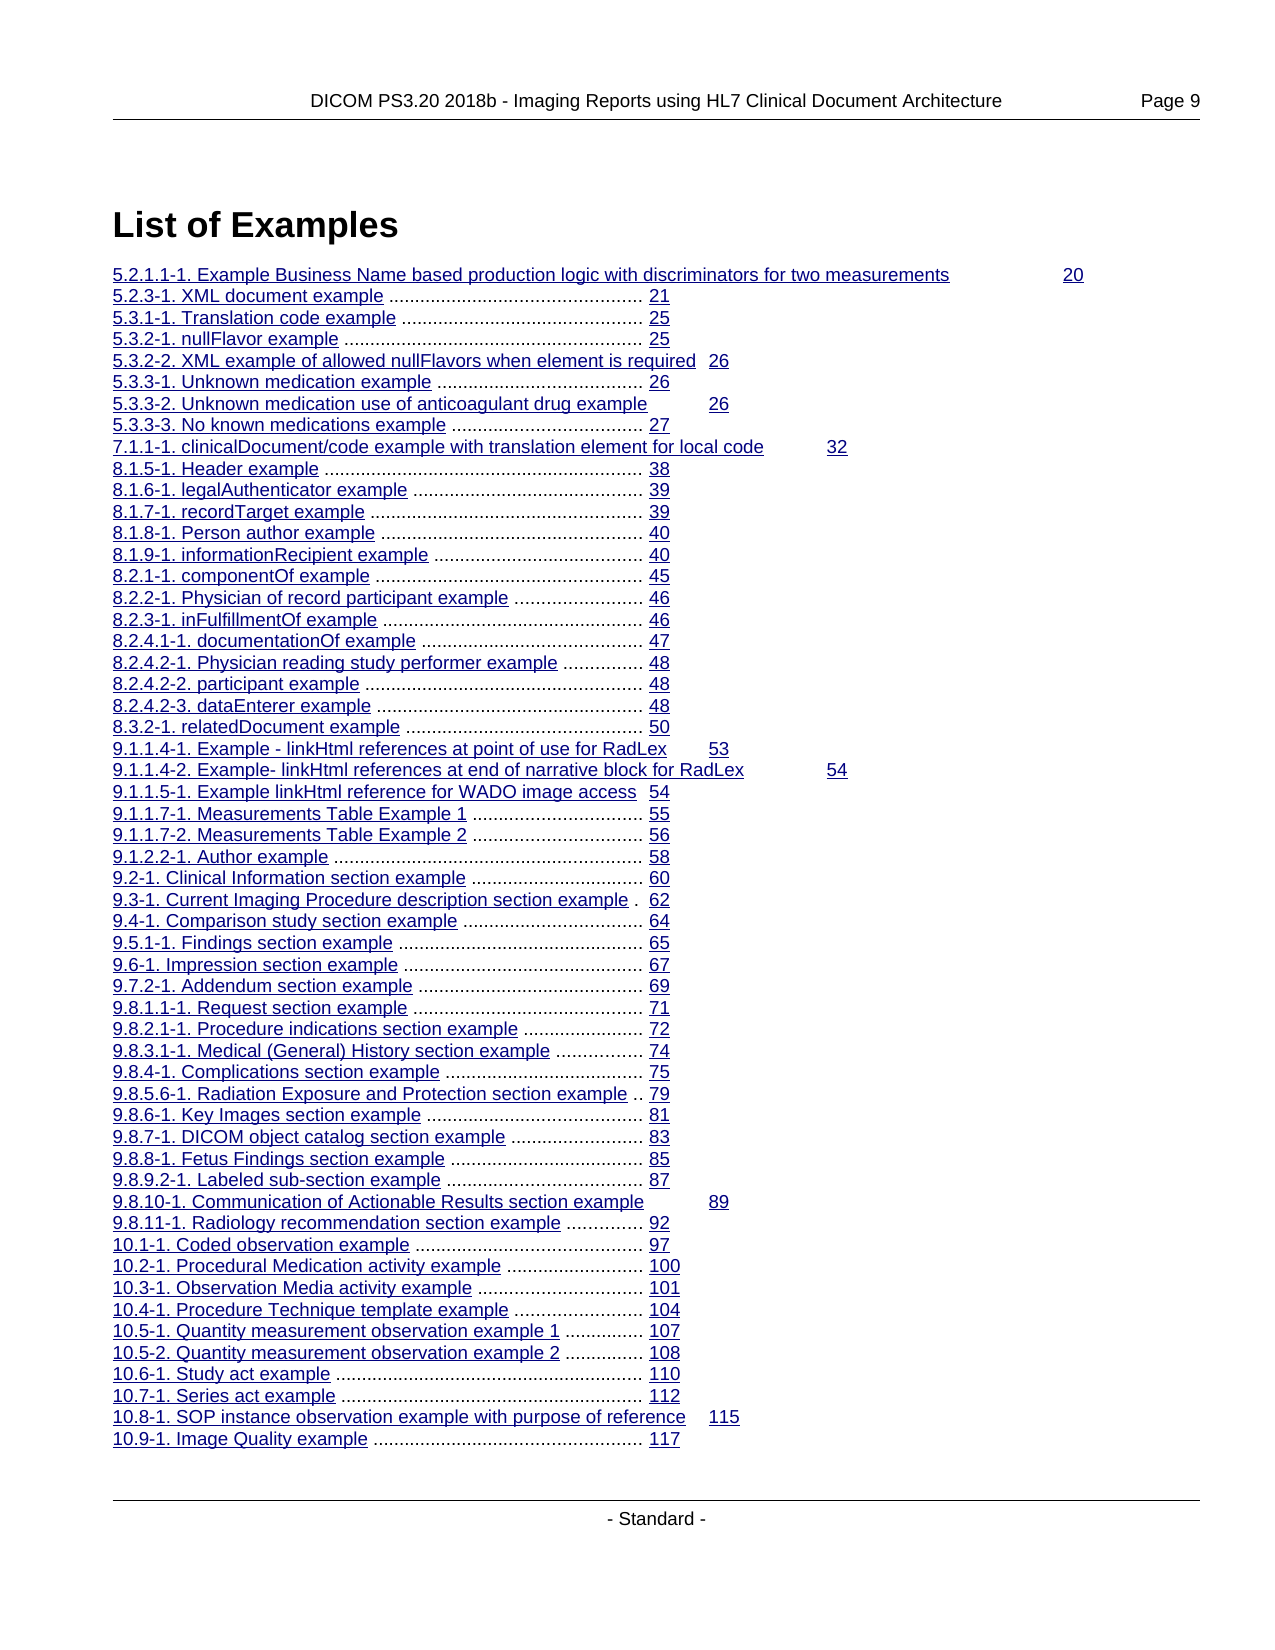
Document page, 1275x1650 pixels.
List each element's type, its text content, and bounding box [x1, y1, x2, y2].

text 9.8.2.1-1. Procedure indications section example 0 [112, 1018, 1175, 1039]
text 8.1.6-1. legalAuthenticator example 0 [112, 479, 1175, 501]
text 5.2.3-1. XML document example 0 [112, 285, 1175, 306]
text 9.8.4-1. Complications section example 0 [112, 1061, 1175, 1083]
text 8.2.2-1. Physician of record participant example 0 [112, 587, 1175, 608]
text 9.1.1.7-2. Measurements Table Example 2 0 [112, 824, 1175, 846]
text 10.5-1. Quantity measurement observation example 1 0 [112, 1320, 1175, 1341]
text 9.6-1. Impression section example 0 [112, 953, 1175, 975]
text 10.3-1. Observation Media activity example 0 [112, 1277, 1175, 1298]
text 8.1.8-1. Person author example 0 [112, 522, 1175, 544]
text 8.2.3-1. inFulfillmentOf example 0 [112, 608, 1175, 630]
text 8.2.4.2-3. dataEnterer example 0 [112, 694, 1175, 716]
text 5.3.3-3. No known medications example 0 [112, 414, 1175, 436]
text 10.5-2. Quantity measurement observation example 2 0 [112, 1341, 1175, 1363]
text List of Examples [112, 204, 1200, 245]
text 9.1.1.4-1. Example - linkHtml references at point of use for RadLex 0 [112, 738, 1175, 759]
text 9.1.2.2-1. Author example 0 [112, 846, 1175, 867]
text 9.5.1-1. Findings section example 0 [112, 932, 1175, 953]
text 9.1.1.4-2. Example- linkHtml references at end of narrative block for RadLex 0 [112, 759, 1175, 781]
text 5.3.3-2. Unknown medication use of anticoagulant drug example 0 [112, 393, 1175, 414]
text 9.8.10-1. Communication of Actionable Results section example 0 [112, 1191, 1175, 1212]
text 9.4-1. Comparison study section example 0 [112, 910, 1175, 932]
text 8.2.4.1-1. documentationOf example 0 [112, 630, 1175, 651]
text 9.8.1.1-1. Request section example 0 [112, 996, 1175, 1018]
text 5.2.1.1-1. Example Business Name based production logic with discriminators for two measurements 0 [112, 263, 1175, 285]
text 8.1.5-1. Header example 0 [112, 457, 1175, 479]
text 8.1.7-1. recordTarget example 0 [112, 501, 1175, 522]
text 10.7-1. Series act example 0 [112, 1384, 1175, 1406]
text 8.2.4.2-2. participant example 0 [112, 673, 1175, 694]
text 8.2.4.2-1. Physician reading study performer example 0 [112, 651, 1175, 673]
text 9.8.8-1. Fetus Findings section example 0 [112, 1147, 1175, 1169]
text 7.1.1-1. clinicalDocument/code example with translation element for local code 0 [112, 436, 1175, 457]
text 9.8.11-1. Radiology recommendation section example 0 [112, 1212, 1175, 1234]
text 10.1-1. Coded observation example 0 [112, 1234, 1175, 1255]
text 9.8.5.6-1. Radiation Exposure and Protection section example 0 [112, 1083, 1175, 1104]
text 9.8.6-1. Key Images section example 0 [112, 1104, 1175, 1126]
text 5.3.2-2. XML example of allowed nullFlavors when element is required 0 [112, 349, 1175, 371]
text 9.7.2-1. Addendum section example 0 [112, 975, 1175, 996]
text 5.3.3-1. Unknown medication example 0 [112, 371, 1175, 393]
text 10.2-1. Procedural Medication activity example 0 [112, 1255, 1175, 1277]
text 8.2.1-1. componentOf example 0 [112, 565, 1175, 587]
text 8.1.9-1. informationRecipient example 0 [112, 544, 1175, 565]
text 9.1.1.7-1. Measurements Table Example 1 0 [112, 802, 1175, 824]
text 5.3.2-1. nullFlavor example 0 [112, 328, 1175, 349]
text 9.2-1. Clinical Information section example 0 [112, 867, 1175, 889]
text 10.4-1. Procedure Technique template example 0 [112, 1298, 1175, 1320]
text 5.3.1-1. Translation code example 0 [112, 306, 1175, 328]
text 9.8.9.2-1. Labeled sub-section example 0 [112, 1169, 1175, 1191]
text 9.1.1.5-1. Example linkHtml reference for WADO image access 0 [112, 781, 1175, 802]
text 9.8.7-1. DICOM object catalog section example 0 [112, 1126, 1175, 1147]
text 10.6-1. Study act example 0 [112, 1363, 1175, 1384]
text 9.3-1. Current Imaging Procedure description section example 0 [112, 889, 1175, 910]
text 10.9-1. Image Quality example 0 [112, 1428, 1175, 1449]
text 10.8-1. SOP instance observation example with purpose of reference 0 [112, 1406, 1175, 1428]
text 9.8.3.1-1. Medical (General) History section example 0 [112, 1039, 1175, 1061]
text 8.3.2-1. relatedDocument example 0 [112, 716, 1175, 738]
